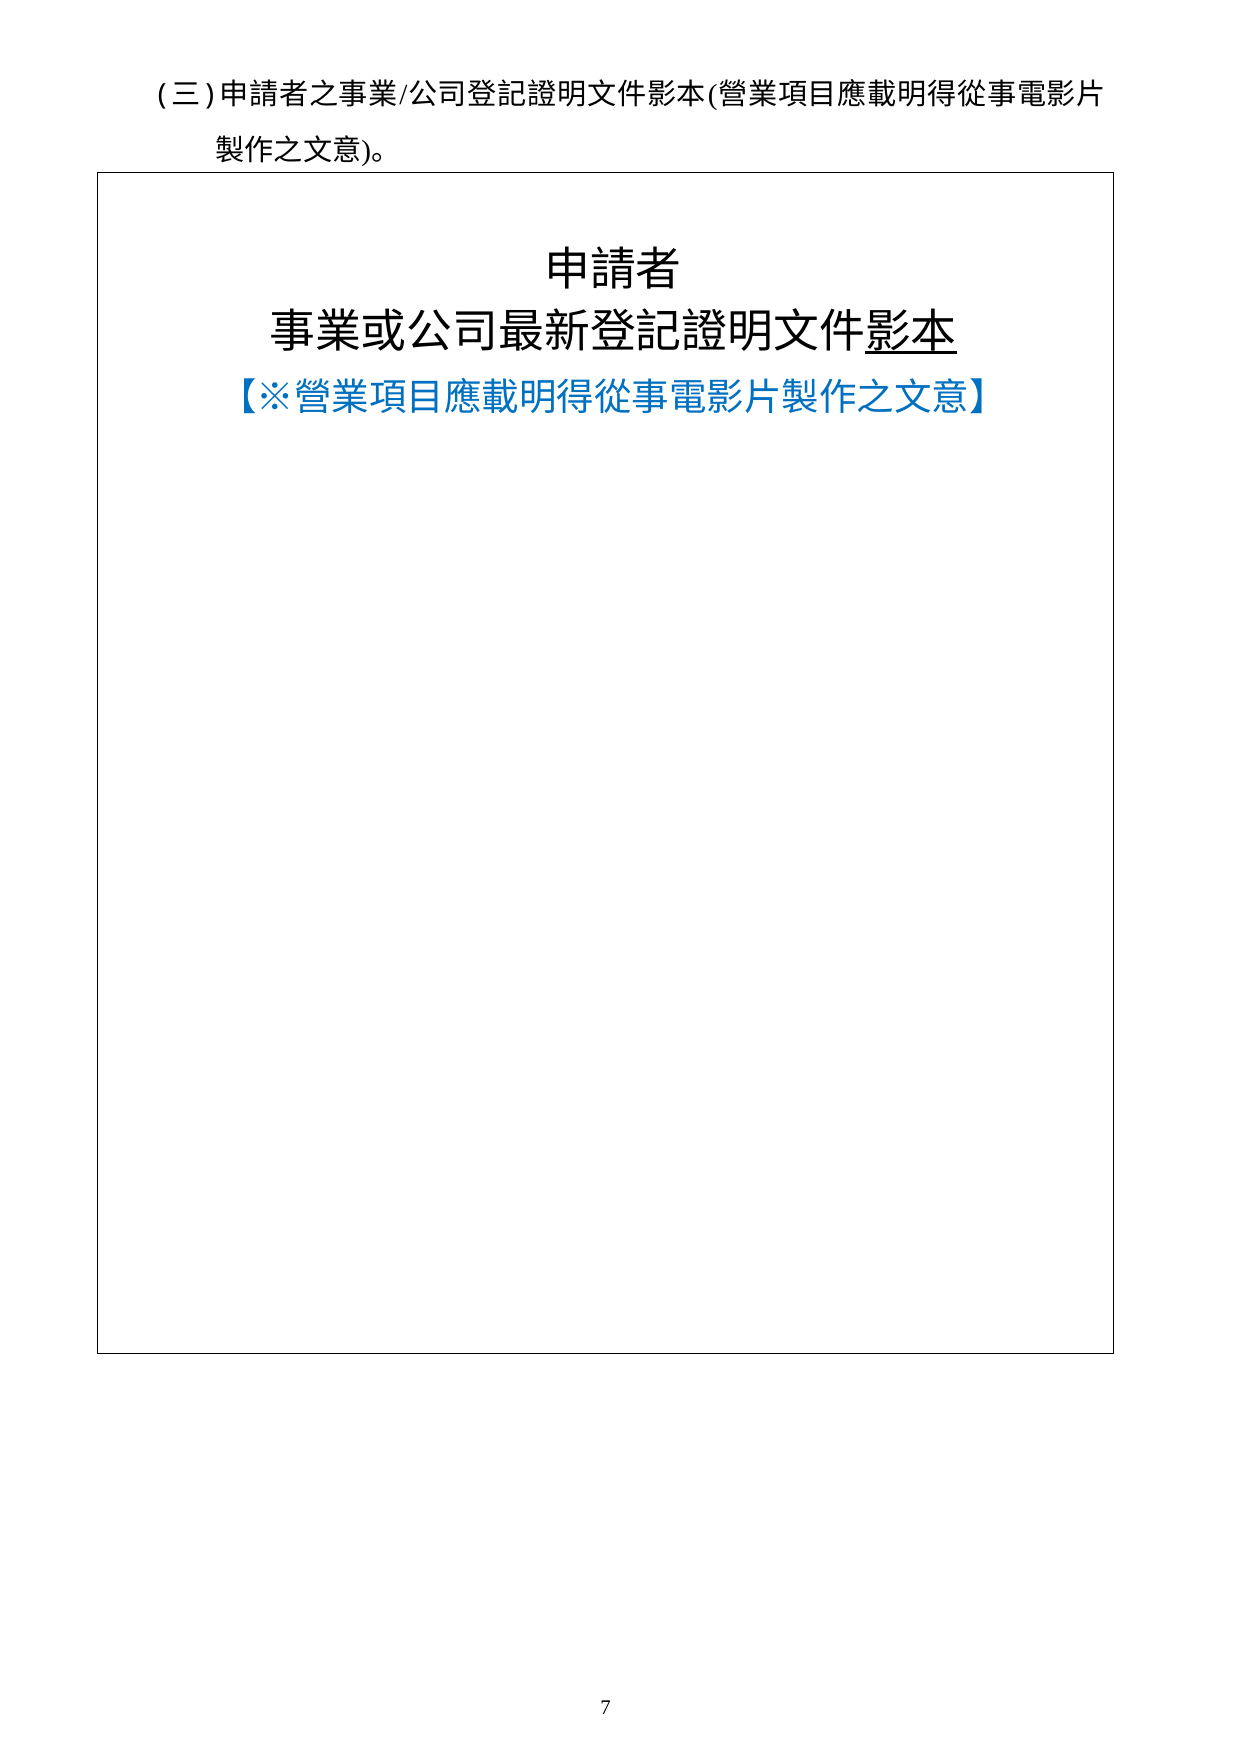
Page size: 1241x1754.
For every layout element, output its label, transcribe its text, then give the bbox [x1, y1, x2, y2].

table_header 申請者 事業或公司最新登記證明文件影本 【※營業項目應載明得從事電影片製作之文意】 [98, 173, 1113, 1353]
text (三)申請者之事業/公司登記證明文件影本(營業項目應載明得從事電影片製作之文意)。 [153, 59, 1107, 172]
